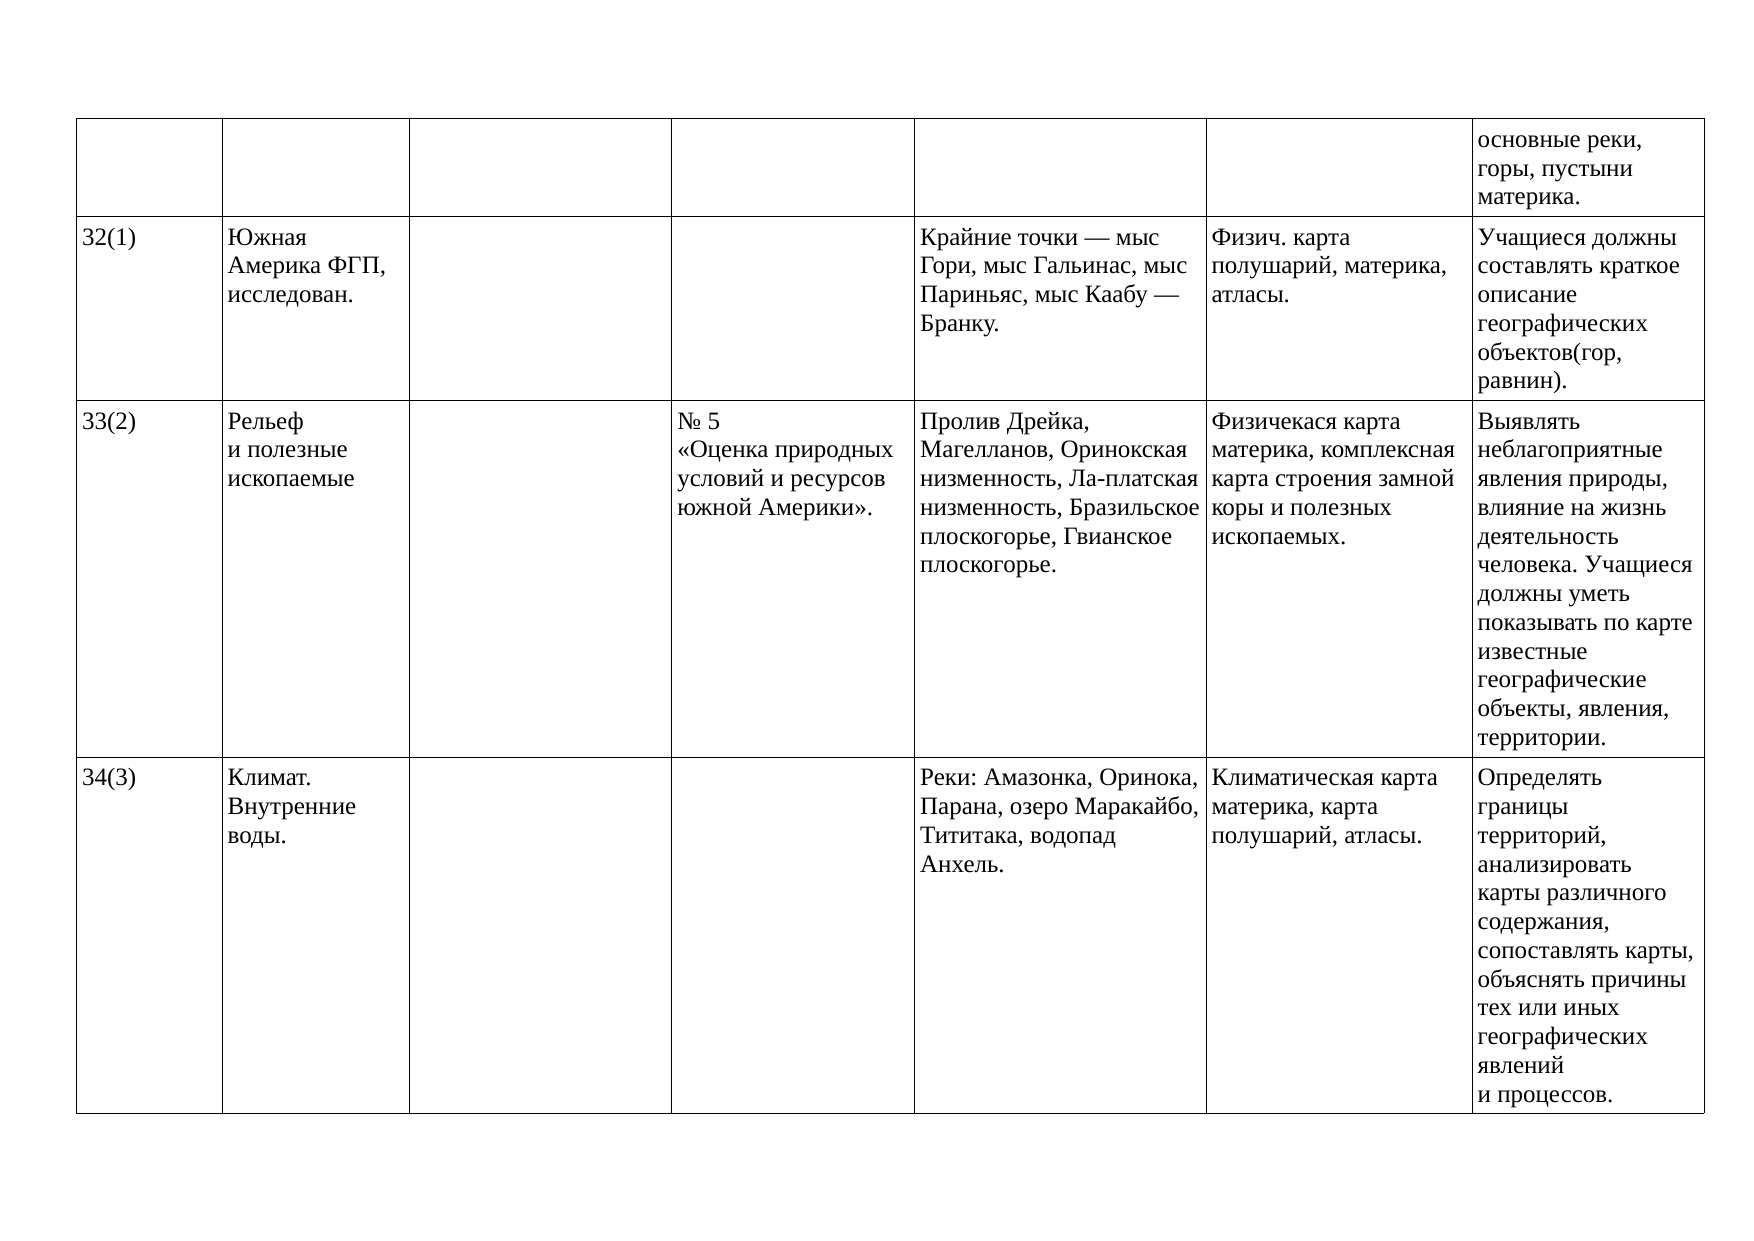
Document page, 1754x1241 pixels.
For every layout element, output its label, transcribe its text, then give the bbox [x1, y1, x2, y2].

table_cell [672, 217, 914, 400]
table_cell 33(2) [77, 401, 222, 757]
table_cell Рельеф и полезные ископаемые [223, 401, 409, 757]
table_cell [915, 119, 1206, 216]
table_cell Определять границы территорий, анализировать карты различного содержания, сопоставлять карты, объяснять причины тех или иных географических явлений и процессов. [1473, 758, 1704, 1113]
table_cell [410, 758, 671, 1113]
table_cell [672, 758, 914, 1113]
table_cell Климат. Внутренние воды. [223, 758, 409, 1113]
table_cell [672, 119, 914, 216]
table_cell [1207, 119, 1472, 216]
table_cell 34(3) [77, 758, 222, 1113]
table_cell [410, 401, 671, 757]
table_cell Южная Америка ФГП, исследован. [223, 217, 409, 400]
table_cell Климатическая карта материка, карта полушарий, атласы. [1207, 758, 1472, 1113]
table_cell Физичекася карта материка, комплексная карта строения замной коры и полезных ископаемых. [1207, 401, 1472, 757]
table_cell Выявлять неблагоприятные явления природы, влияние на жизнь деятельность человека. Учащиеся должны уметь показывать по карте известные географические объекты, явления, территории. [1473, 401, 1704, 757]
table_cell [223, 119, 409, 216]
table_cell № 5 «Оценка природных условий и ресурсов южной Америки». [672, 401, 914, 757]
table_cell Реки: Амазонка, Оринока, Парана, озеро Маракайбо, Тититака, водопад Анхель. [915, 758, 1206, 1113]
table_cell основные реки, горы, пустыни материка. [1473, 119, 1704, 216]
table_cell 32(1) [77, 217, 222, 400]
table_cell [410, 217, 671, 400]
table_cell Физич. карта полушарий, материка, атласы. [1207, 217, 1472, 400]
table_cell Крайние точки — мыс Гори, мыс Гальинас, мыс Париньяс, мыс Каабу — Бранку. [915, 217, 1206, 400]
table_cell Учащиеся должны составлять краткое описание географических объектов(гор, равнин). [1473, 217, 1704, 400]
table_cell [77, 119, 222, 216]
table_cell Пролив Дрейка, Магелланов, Оринокская низменность, Ла-платская низменность, Бразильское плоскогорье, Гвианское плоскогорье. [915, 401, 1206, 757]
table_cell [410, 119, 671, 216]
